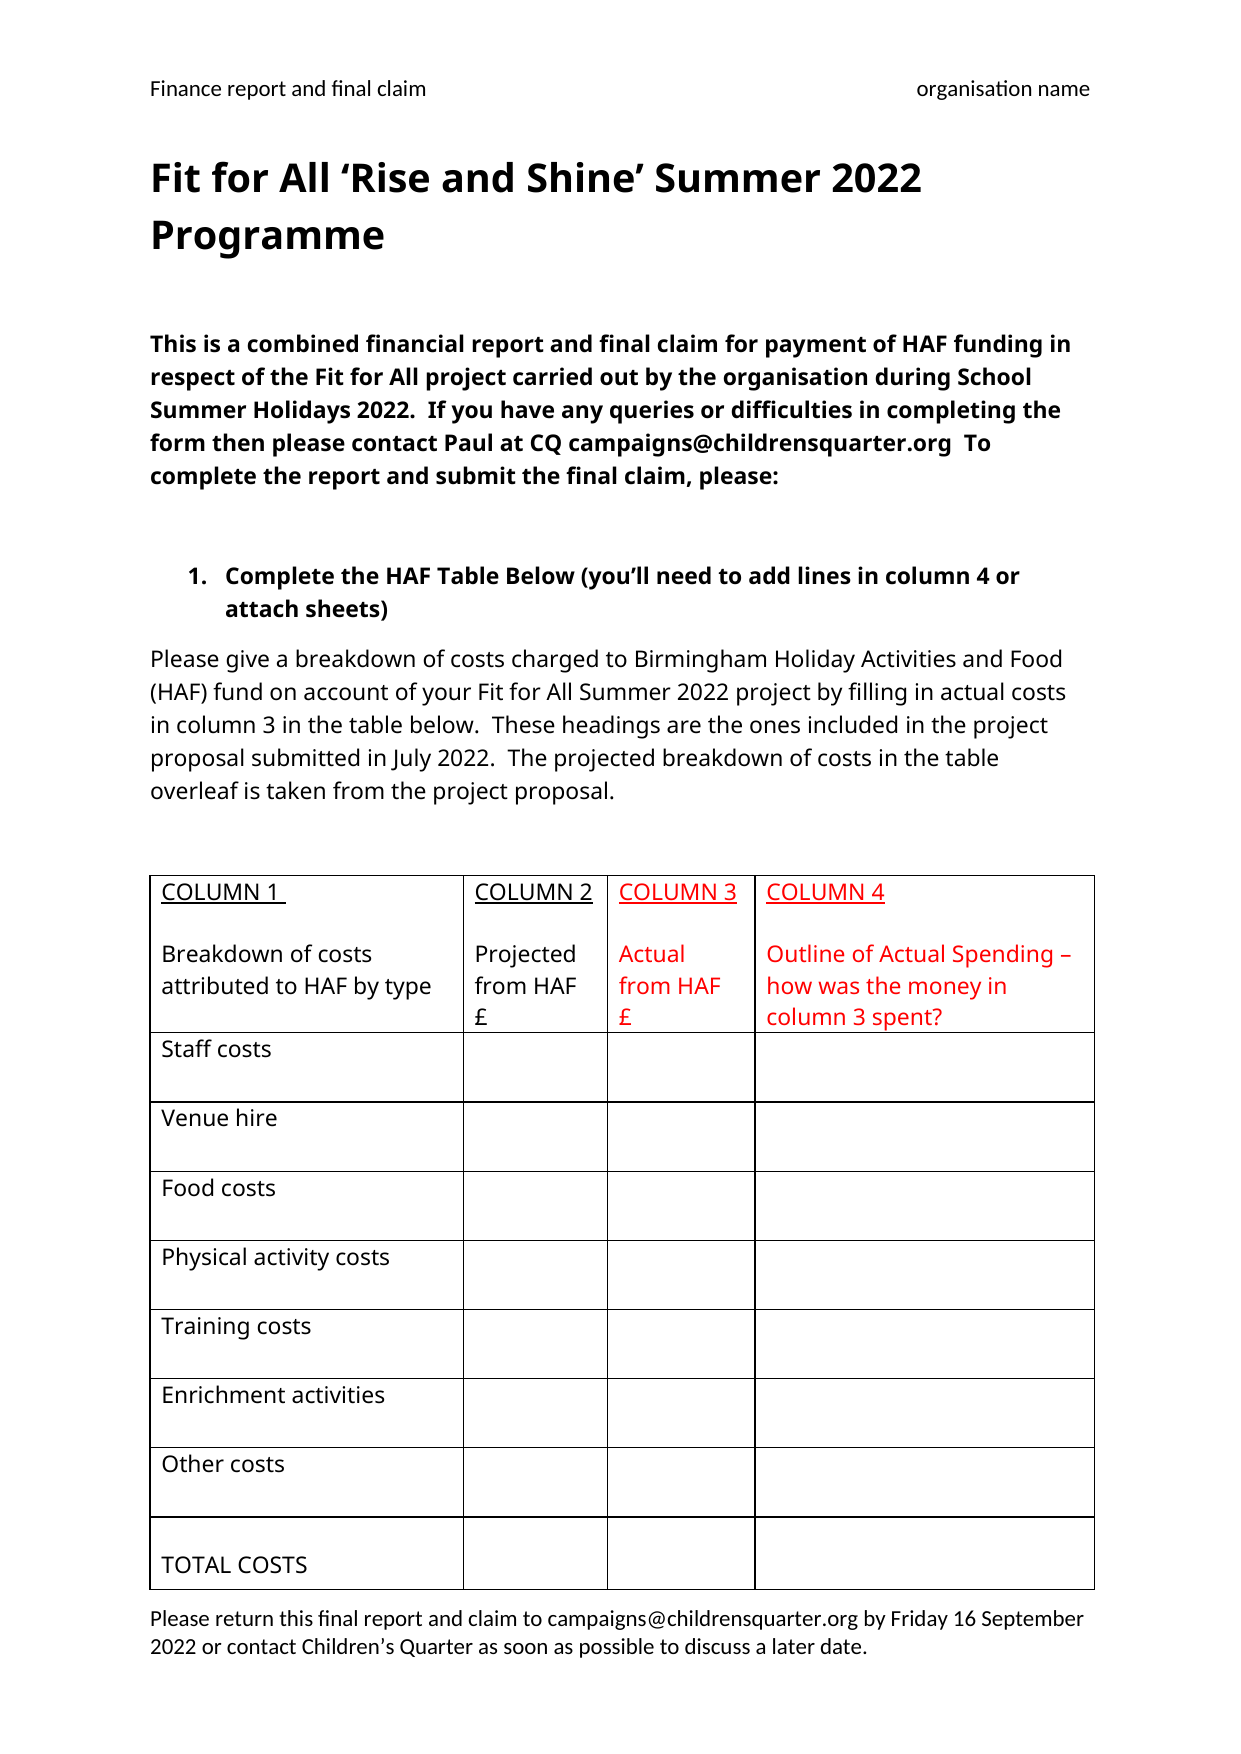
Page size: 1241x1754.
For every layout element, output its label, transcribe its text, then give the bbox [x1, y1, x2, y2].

table_cell [464, 1172, 607, 1240]
table_cell [464, 1310, 607, 1378]
table_cell Food costs [151, 1172, 463, 1240]
table_cell [756, 1518, 1094, 1589]
table_cell Training costs [151, 1310, 463, 1378]
table_cell [756, 1379, 1094, 1447]
list Complete the HAF Table Below (you’ll need to add lines in column 4 or attach sheets) [187, 560, 1090, 624]
table_header COLUMN 1 Breakdown of costs attributed to HAF by type [151, 876, 463, 1032]
table_cell TOTAL COSTS [151, 1518, 463, 1589]
table_cell [756, 1172, 1094, 1240]
table_cell [608, 1033, 754, 1101]
table_cell [608, 1103, 754, 1171]
table_cell [464, 1448, 607, 1516]
table_cell [756, 1033, 1094, 1101]
table_header COLUMN 3 Actual from HAF £ [608, 876, 754, 1032]
table_header COLUMN 4 Outline of Actual Spending – how was the money in column 3 spent? [756, 876, 1094, 1032]
table_cell [464, 1518, 607, 1589]
table_cell [756, 1241, 1094, 1309]
table_cell [464, 1103, 607, 1171]
table_cell [608, 1448, 754, 1516]
table_cell [608, 1518, 754, 1589]
table_cell Physical activity costs [151, 1241, 463, 1309]
table_cell [608, 1241, 754, 1309]
table_header COLUMN 2 Projected from HAF £ [464, 876, 607, 1032]
text Please give a breakdown of costs charged to Birmingham Holiday Activities and Food (HAF) fund on account of your Fit for All Summer 2022 project by filling in actual costs in column 3 in the table below. These headings are the ones included in the project proposal submitted in July 2022. The projected breakdown of costs in the table overleaf is taken from the project proposal. [150, 643, 1090, 807]
table_cell [608, 1379, 754, 1447]
table_cell [464, 1241, 607, 1309]
text This is a combined financial report and final claim for payment of HAF funding in respect of the Fit for All project carried out by the organisation during School Summer Holidays 2022. If you have any queries or difficulties in completing the form then please contact Paul at CQ campaigns@childrensquarter.org To complete the report and submit the final claim, please: [150, 328, 1090, 492]
table_cell [608, 1172, 754, 1240]
table_cell [464, 1379, 607, 1447]
table_cell [756, 1448, 1094, 1516]
table_cell [608, 1310, 754, 1378]
table_cell Venue hire [151, 1103, 463, 1171]
table_cell Enrichment activities [151, 1379, 463, 1447]
table_cell Other costs [151, 1448, 463, 1516]
table_cell [756, 1103, 1094, 1171]
table_cell [756, 1310, 1094, 1378]
table_cell Staff costs [151, 1033, 463, 1101]
text Fit for All ‘Rise and Shine’ Summer 2022 Programme [150, 150, 1090, 261]
table_cell [464, 1033, 607, 1101]
